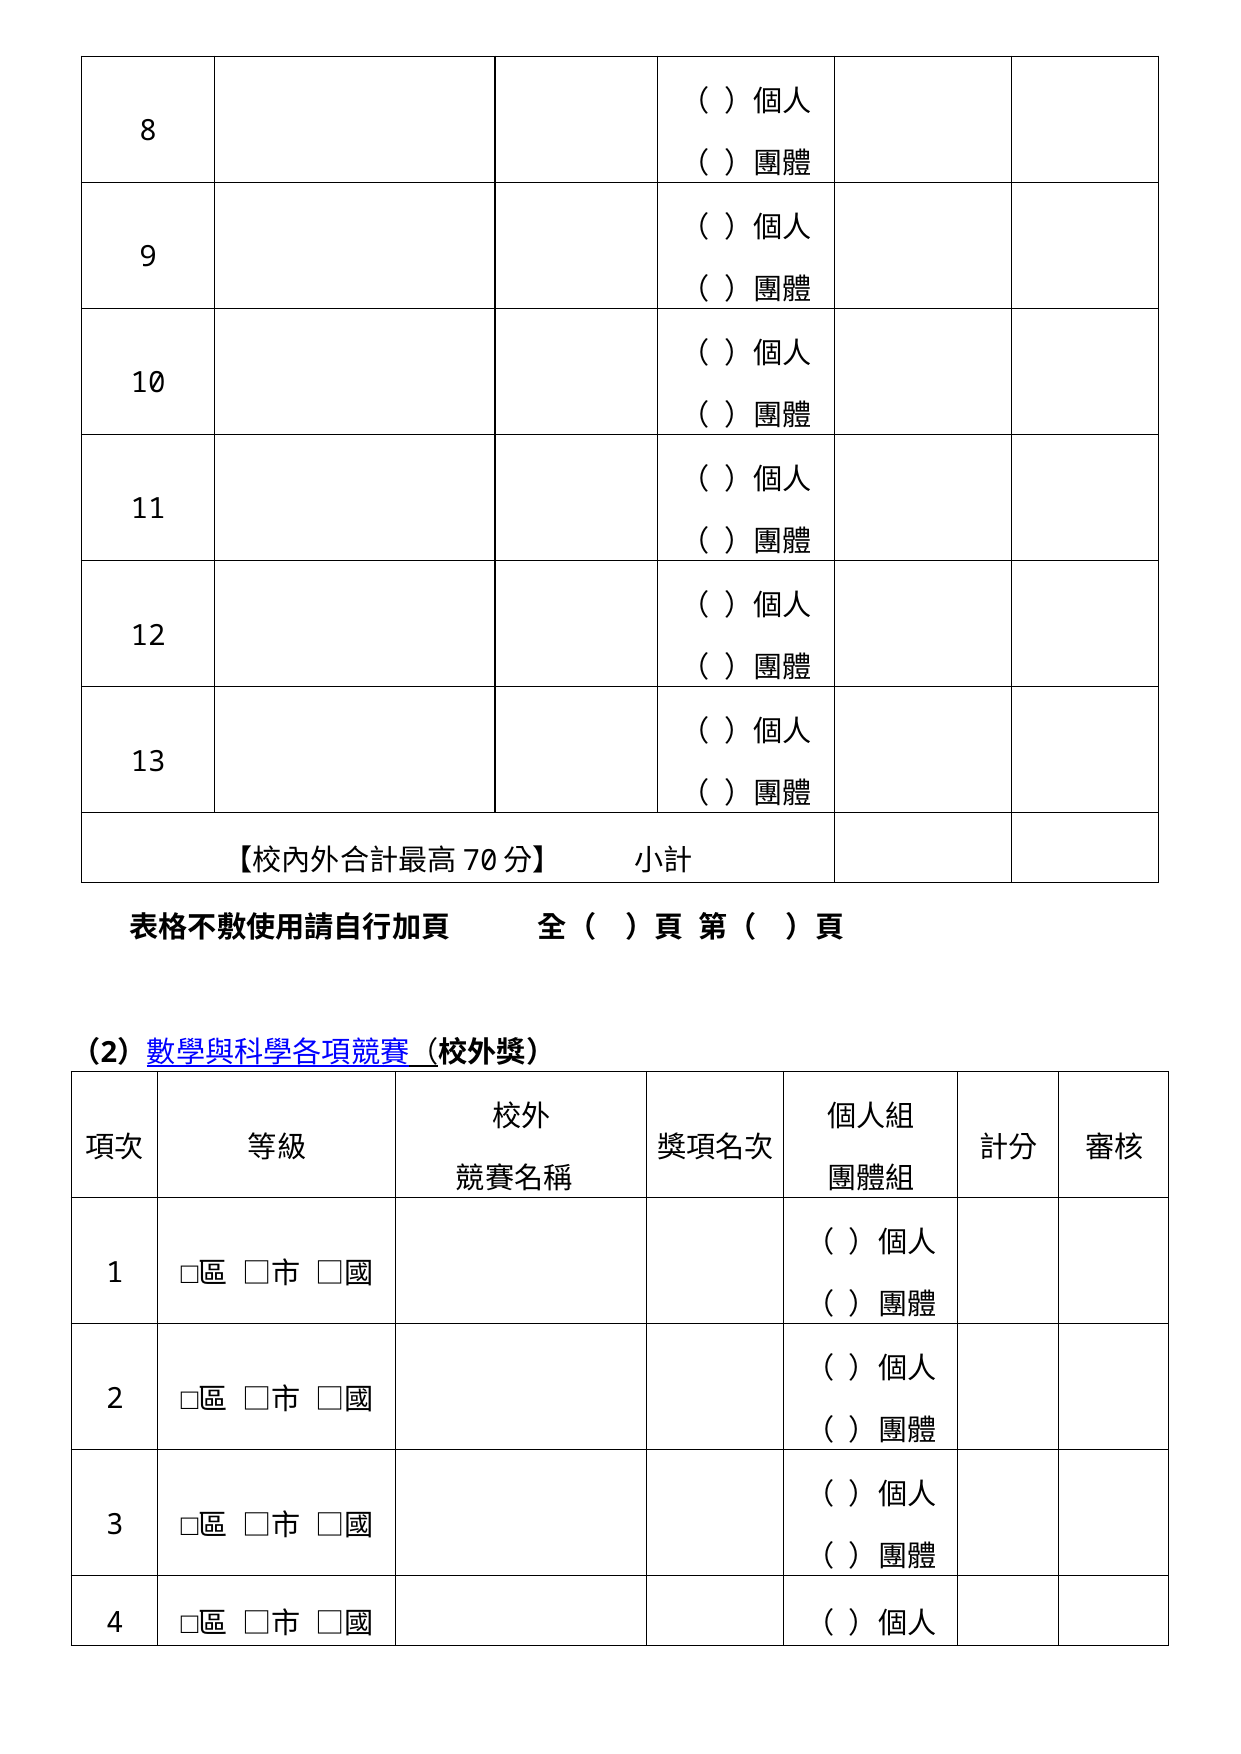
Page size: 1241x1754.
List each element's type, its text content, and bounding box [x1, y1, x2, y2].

table_cell [1059, 1450, 1168, 1575]
table_cell [835, 561, 1011, 686]
table_cell [647, 1450, 783, 1575]
table_cell [396, 1450, 646, 1575]
table_cell [958, 1324, 1058, 1449]
table_cell [1012, 435, 1158, 560]
text （2）數學與科學各項競賽（校外獎） [71, 1008, 1169, 1071]
table_cell [835, 687, 1011, 812]
text 表格不敷使用請自行加頁 全（ ）頁 第（ ）頁 [71, 883, 1169, 946]
table_cell 4 [72, 1576, 157, 1645]
table_cell [215, 57, 494, 182]
table_cell [1012, 183, 1158, 308]
table_cell （ ）個人 （ ）團體 [658, 57, 834, 182]
table_cell 2 [72, 1324, 157, 1449]
table_cell 12 [82, 561, 214, 686]
table_cell [647, 1576, 783, 1645]
table_cell （ ）個人 （ ）團體 [658, 183, 834, 308]
table_cell [215, 435, 494, 560]
table_cell □區 □市 □國 [158, 1198, 395, 1323]
table_cell [835, 57, 1011, 182]
table_header 獎項名次 [647, 1072, 783, 1197]
table_cell [215, 561, 494, 686]
table_cell □區 □市 □國 [158, 1450, 395, 1575]
table_cell [1012, 561, 1158, 686]
table_cell [496, 687, 657, 812]
table_cell [1012, 57, 1158, 182]
table_cell （ ）個人 （ ）團體 [658, 435, 834, 560]
table_header 個人組 團體組 [784, 1072, 957, 1197]
table_cell [958, 1198, 1058, 1323]
table_cell 【校內外合計最高70分】 小計 [82, 813, 834, 882]
table_cell [215, 309, 494, 434]
table_cell [958, 1576, 1058, 1645]
table_cell [647, 1324, 783, 1449]
table_cell [958, 1450, 1058, 1575]
table_cell [496, 183, 657, 308]
table_cell [396, 1324, 646, 1449]
table_cell 1 [72, 1198, 157, 1323]
table_header 校外 競賽名稱 [396, 1072, 646, 1197]
table_cell （ ）個人 （ ）團體 [658, 561, 834, 686]
table_cell 9 [82, 183, 214, 308]
table_cell [1012, 309, 1158, 434]
table_header 等級 [158, 1072, 395, 1197]
table_cell [496, 435, 657, 560]
table_cell [835, 435, 1011, 560]
table_cell （ ）個人 （ ）團體 [784, 1198, 957, 1323]
table_cell （ ）個人 （ ）團體 [658, 687, 834, 812]
table_cell [496, 57, 657, 182]
table_cell （ ）個人 （ ）團體 [784, 1450, 957, 1575]
table_cell [1012, 687, 1158, 812]
table_cell [1059, 1324, 1168, 1449]
table_cell [396, 1576, 646, 1645]
table_cell （ ）個人 （ ）團體 [784, 1324, 957, 1449]
table_cell [396, 1198, 646, 1323]
table_header 計分 [958, 1072, 1058, 1197]
table_cell □區 □市 □國 [158, 1324, 395, 1449]
table_cell [1012, 813, 1158, 882]
table_cell （ ）個人 （ ）團體 [658, 309, 834, 434]
table_cell 13 [82, 687, 214, 812]
table_cell 3 [72, 1450, 157, 1575]
table_cell 11 [82, 435, 214, 560]
table_cell [215, 183, 494, 308]
table_cell [647, 1198, 783, 1323]
table_cell [835, 813, 1011, 882]
table_cell [215, 687, 494, 812]
table_header 審核 [1059, 1072, 1168, 1197]
table_cell [1059, 1576, 1168, 1645]
table_cell [1059, 1198, 1168, 1323]
table_cell □區 □市 □國 [158, 1576, 395, 1645]
table_cell （ ）個人 [784, 1576, 957, 1645]
table_cell 10 [82, 309, 214, 434]
table_header 項次 [72, 1072, 157, 1197]
table_cell [496, 561, 657, 686]
table_cell 8 [82, 57, 214, 182]
table_cell [835, 183, 1011, 308]
table_cell [496, 309, 657, 434]
table_cell [835, 309, 1011, 434]
